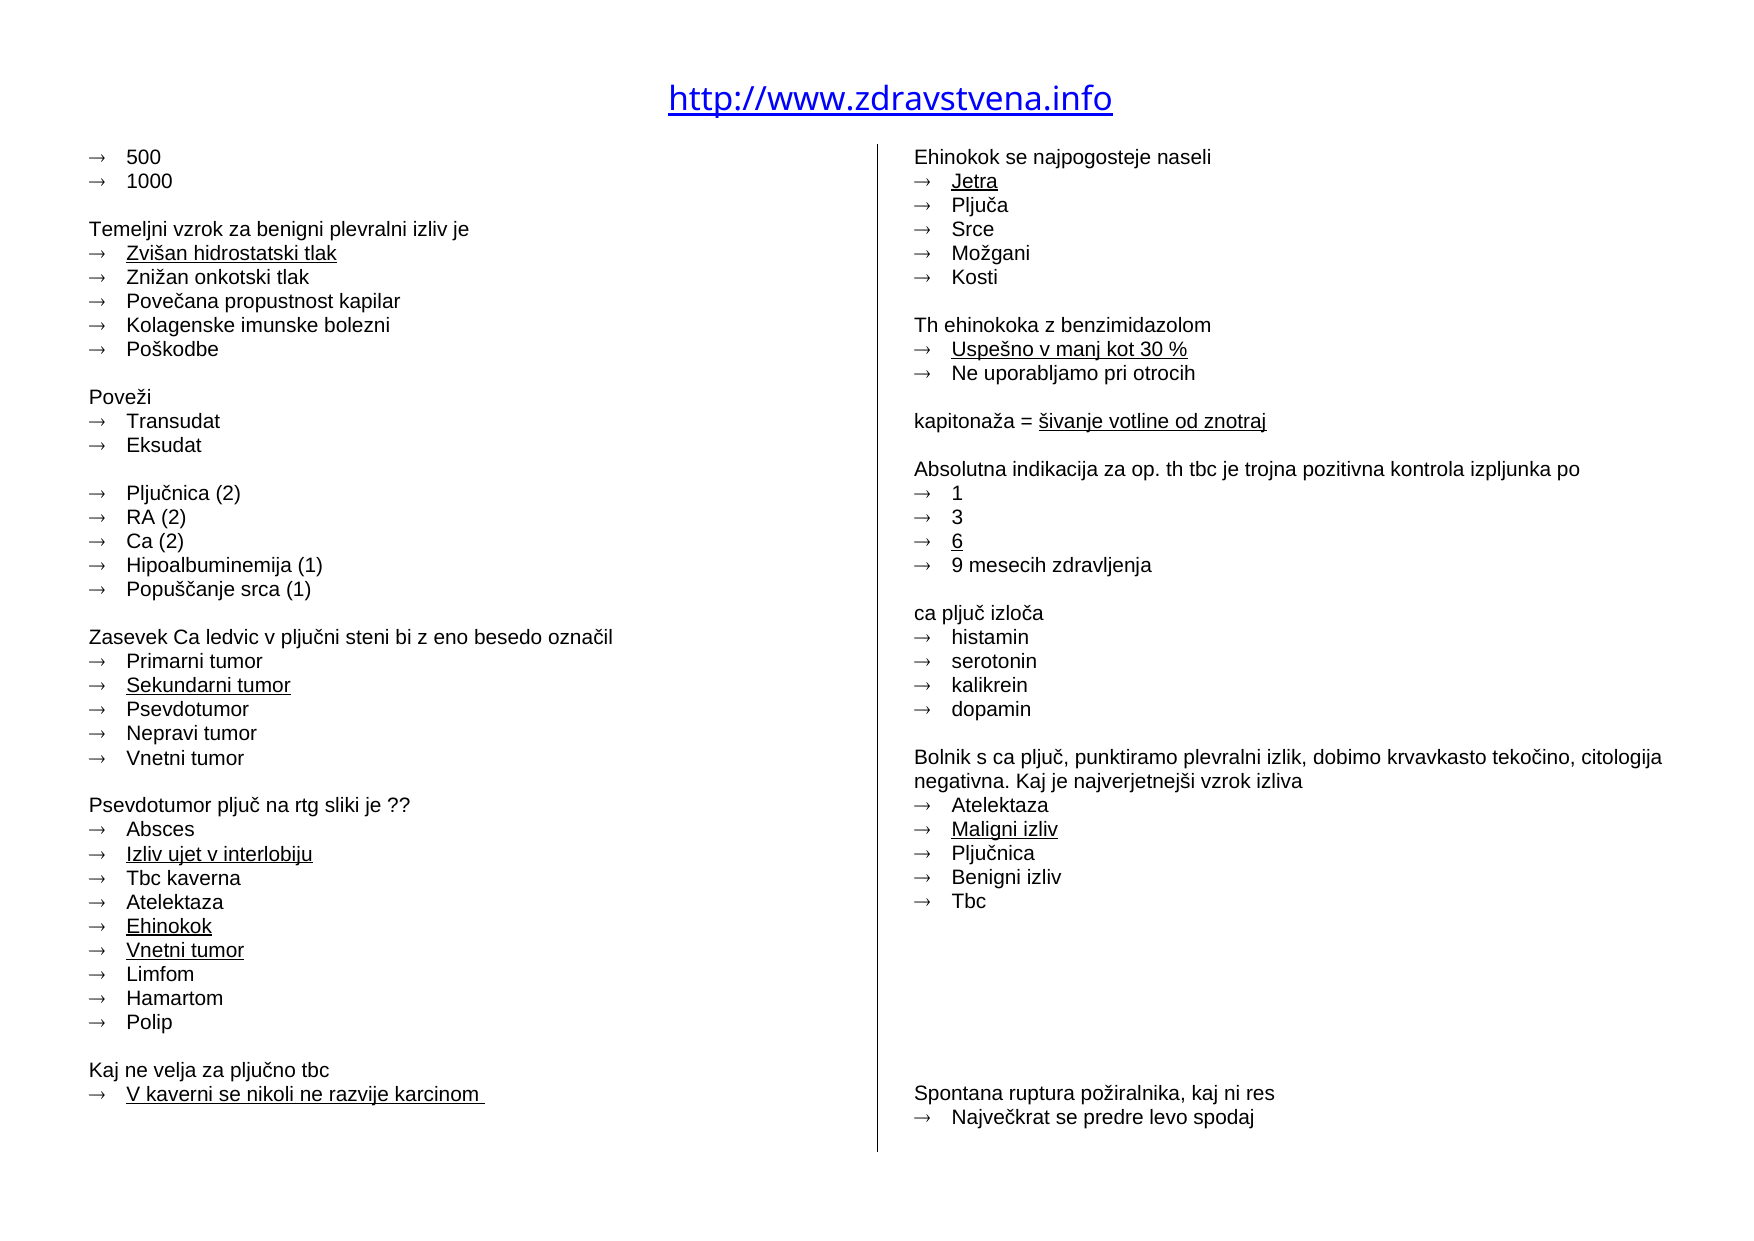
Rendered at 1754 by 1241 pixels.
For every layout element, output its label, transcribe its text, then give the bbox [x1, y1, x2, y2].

list Pljučnica (2) [89, 481, 840, 505]
list RA (2) [89, 505, 840, 529]
list dopamin [914, 697, 1665, 721]
list Največkrat se predre levo spodaj [914, 1105, 1665, 1129]
list Primarni tumor [89, 649, 840, 673]
list Polip [89, 1010, 840, 1034]
text Zasevek Ca ledvic v pljučni steni bi z eno besedo označil [89, 625, 840, 649]
list 3 [914, 505, 1665, 529]
text Kaj ne velja za pljučno tbc [89, 1058, 840, 1082]
list Kosti [914, 265, 1665, 289]
list Popuščanje srca (1) [89, 577, 840, 601]
list Zvišan hidrostatski tlak [89, 241, 840, 264]
list Absces [89, 817, 840, 841]
list Nepravi tumor [89, 721, 840, 745]
list Benigni izliv [914, 865, 1665, 889]
list 1 [914, 481, 1665, 505]
list Atelektaza [89, 889, 840, 913]
list serotonin [914, 649, 1665, 673]
list Hipoalbuminemija (1) [89, 553, 840, 577]
list histamin [914, 625, 1665, 649]
list Maligni izliv [914, 817, 1665, 841]
list 6 [914, 529, 1665, 553]
list 500 [89, 144, 840, 168]
list Ca (2) [89, 529, 840, 553]
list 9 mesecih zdravljenja [914, 553, 1665, 577]
list Ne uporabljamo pri otrocih [914, 361, 1665, 385]
list Atelektaza [914, 793, 1665, 817]
list Kolagenske imunske bolezni [89, 313, 840, 337]
list V kaverni se nikoli ne razvije karcinom [89, 1082, 840, 1106]
list Tbc kaverna [89, 865, 840, 889]
text Poveži [89, 385, 840, 409]
list Tbc [914, 889, 1665, 913]
text Spontana ruptura požiralnika, kaj ni res [914, 1081, 1665, 1105]
list Ehinokok [89, 913, 840, 938]
list Možgani [914, 241, 1665, 265]
text Temeljni vzrok za benigni plevralni izliv je [89, 217, 840, 241]
text ca pljuč izloča [914, 601, 1665, 625]
list Uspešno v manj kot 30 % [914, 337, 1665, 361]
text Absolutna indikacija za op. th tbc je trojna pozitivna kontrola izpljunka po [914, 457, 1665, 481]
list Eksudat [89, 433, 840, 457]
list Transudat [89, 409, 840, 433]
list Vnetni tumor [89, 938, 840, 962]
list Izliv ujet v interlobiju [89, 841, 840, 865]
list Srce [914, 217, 1665, 241]
list Jetra [914, 168, 1665, 192]
list Vnetni tumor [89, 745, 840, 769]
list Limfom [89, 962, 840, 986]
text Ehinokok se najpogosteje naseli [914, 144, 1665, 168]
list Psevdotumor [89, 697, 840, 721]
text Psevdotumor pljuč na rtg sliki je ?? [89, 793, 840, 817]
text Bolnik s ca pljuč, punktiramo plevralni izlik, dobimo krvavkasto tekočino, citologija negativna. Kaj je najverjetnejši vzrok izliva [914, 745, 1665, 793]
list Poškodbe [89, 337, 840, 361]
list Pljučnica [914, 841, 1665, 865]
list Hamartom [89, 986, 840, 1010]
text Th ehinokoka z benzimidazolom [914, 313, 1665, 337]
list kalikrein [914, 673, 1665, 697]
text kapitonaža = šivanje votline od znotraj [914, 409, 1665, 433]
list Znižan onkotski tlak [89, 264, 840, 289]
list Pljuča [914, 192, 1665, 217]
list 1000 [89, 168, 840, 193]
list Povečana propustnost kapilar [89, 289, 840, 313]
list Sekundarni tumor [89, 673, 840, 697]
